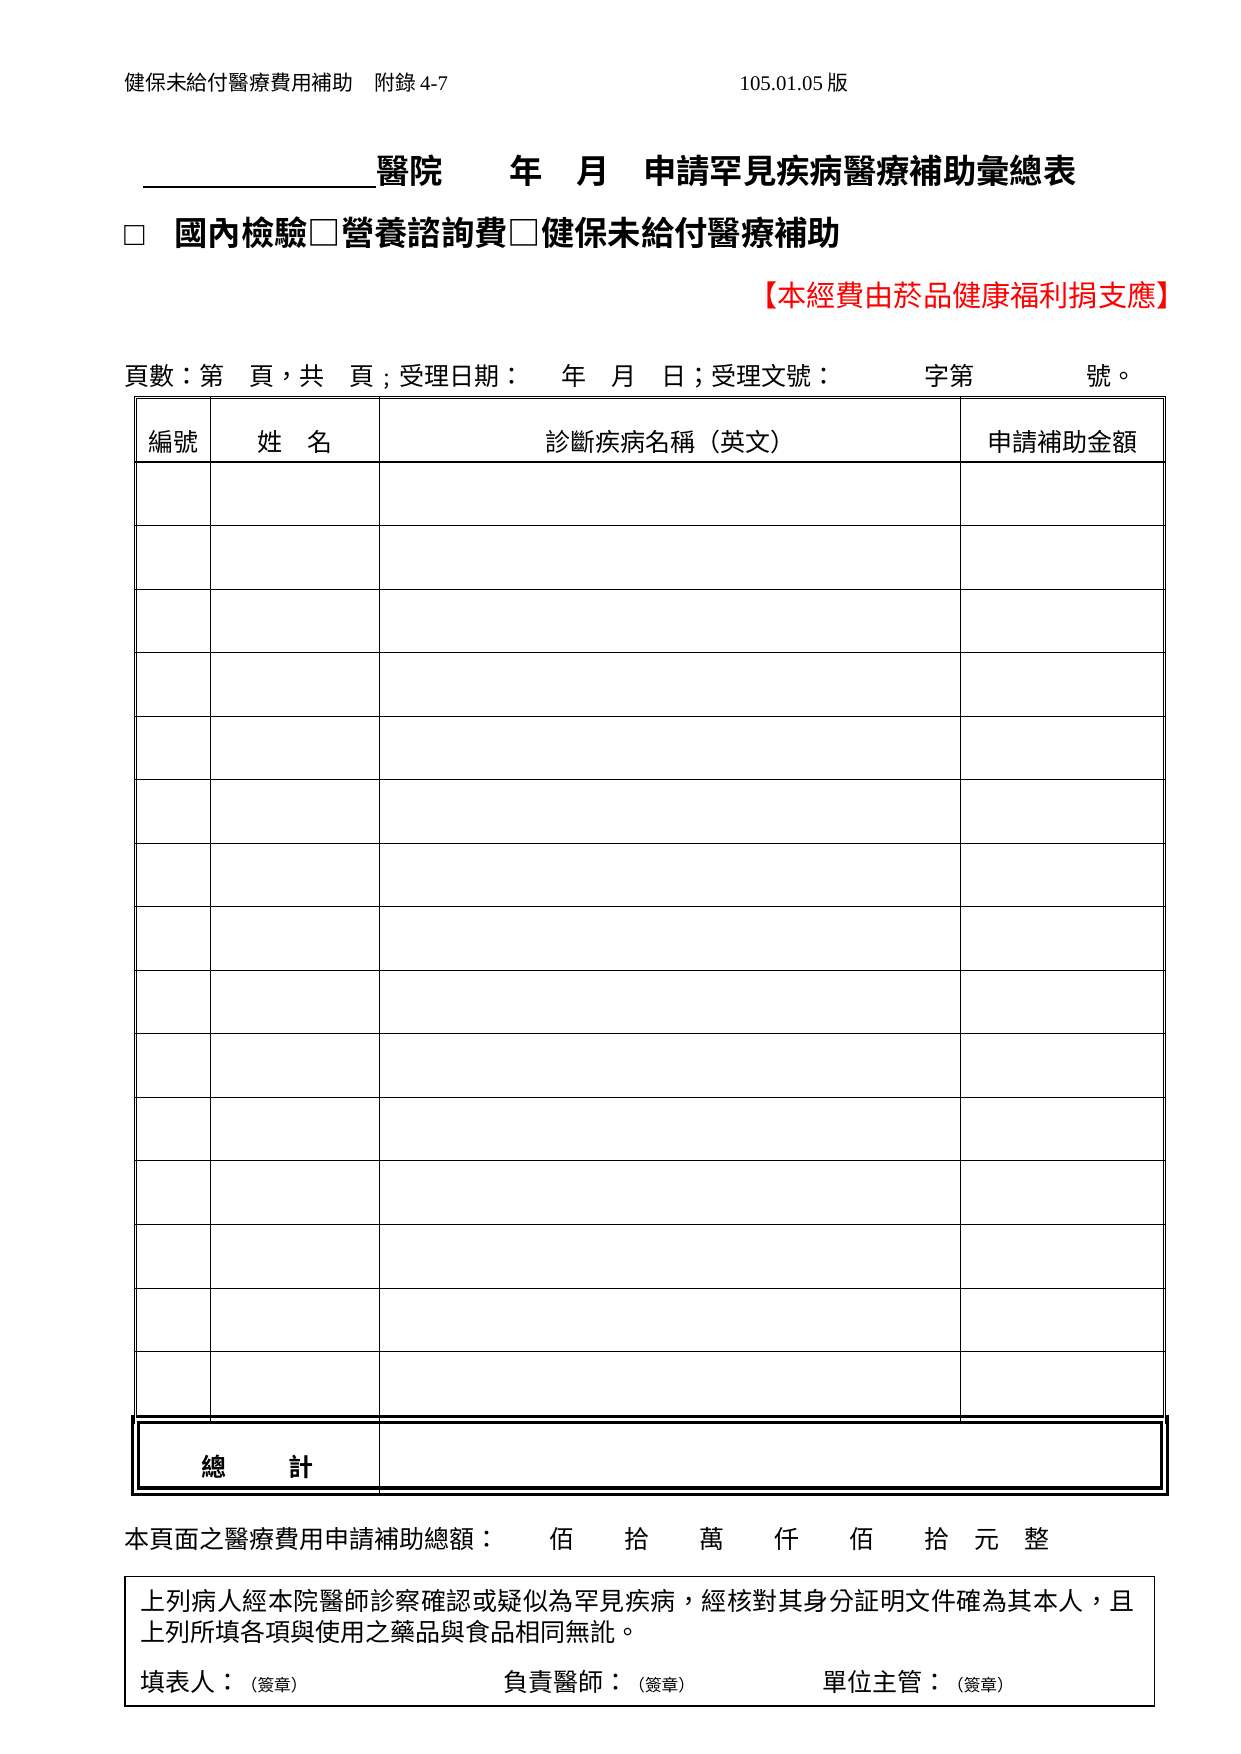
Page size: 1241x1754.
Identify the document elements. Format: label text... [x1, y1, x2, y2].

table_cell [961, 526, 1163, 588]
text 本頁面之醫療費用申請補助總額： 佰 拾 萬 仟 佰 拾 元 整 [124, 1496, 1240, 1558]
table_header 診斷疾病名稱（英文） [380, 399, 960, 461]
text 頁數：第 頁，共 頁﹔受理日期： 年 月 日；受理文號： 字第 號。 [124, 333, 1197, 396]
table_cell 總 計 [135, 1416, 210, 1486]
table_cell [137, 463, 210, 525]
table_cell [380, 653, 960, 716]
table_cell [137, 1098, 210, 1160]
table_cell [380, 907, 960, 970]
table_cell [137, 1225, 210, 1287]
table_cell [211, 1352, 379, 1414]
table_cell [380, 1352, 960, 1414]
table_cell [211, 1034, 379, 1097]
table_cell [961, 1415, 1165, 1486]
text 【本經費由菸品健康福利捐支應】 [174, 252, 1234, 314]
table_cell [961, 780, 1163, 843]
table_cell [961, 1352, 1163, 1414]
table_cell [137, 907, 210, 970]
table_header 申請補助金額 [961, 399, 1163, 461]
table_cell [961, 1098, 1163, 1160]
table_cell [137, 526, 210, 588]
table_cell [211, 717, 379, 779]
table_cell [211, 780, 379, 843]
table_cell [380, 463, 960, 525]
table_cell [137, 971, 210, 1033]
table_cell [961, 653, 1163, 716]
table_cell [211, 590, 379, 652]
table_cell [961, 971, 1163, 1033]
table_cell [961, 463, 1163, 525]
table_cell [380, 780, 960, 843]
table_header 編號 [137, 399, 210, 461]
table_cell [380, 1225, 960, 1287]
text 醫院 年 月 申請罕見疾病醫療補助彙總表 [143, 127, 1234, 189]
table_cell [380, 1034, 960, 1097]
table_cell [137, 1289, 210, 1351]
table_cell [211, 1161, 379, 1224]
table_cell [380, 1289, 960, 1351]
table_cell [137, 780, 210, 843]
table_cell [961, 590, 1163, 652]
table_cell [137, 844, 210, 906]
table_cell [211, 971, 379, 1033]
table_cell [380, 1161, 960, 1224]
table_cell [211, 1289, 379, 1351]
table_cell [380, 971, 960, 1033]
table_cell [380, 526, 960, 588]
table_cell [211, 653, 379, 716]
table_cell [380, 1098, 960, 1160]
table_cell [211, 1225, 379, 1287]
table_cell [961, 844, 1163, 906]
table_cell [137, 590, 210, 652]
table_cell [137, 1161, 210, 1224]
table_cell [380, 844, 960, 906]
table_cell [961, 1034, 1163, 1097]
table_cell [137, 717, 210, 779]
table_cell [961, 1225, 1163, 1287]
table_cell 總 計 [140, 1424, 379, 1486]
table_cell [380, 717, 960, 779]
table_cell [961, 907, 1163, 970]
table_cell [211, 1098, 379, 1160]
table_cell [211, 463, 379, 525]
list 國內檢驗□營養諮詢費□健保未給付醫療補助 [124, 189, 1234, 252]
table_cell [961, 1161, 1163, 1224]
table_cell [211, 844, 379, 906]
table_cell [137, 653, 210, 716]
table_cell [380, 1424, 1160, 1486]
table_cell [211, 526, 379, 588]
table_cell [137, 1034, 210, 1097]
text 上列病人經本院醫師診察確認或疑似為罕見疾病，經核對其身分証明文件確為其本人，且上列所填各項與使用之藥品與食品相同無訛。 [141, 1585, 1139, 1647]
table_header 姓 名 [211, 399, 379, 461]
table_cell [380, 590, 960, 652]
text 填表人：（簽章） 負責醫師：（簽章） 單位主管：（簽章） [141, 1666, 1139, 1697]
table_cell [961, 717, 1163, 779]
table_cell [961, 1289, 1163, 1351]
table_cell [137, 1352, 210, 1414]
table_cell [211, 907, 379, 970]
